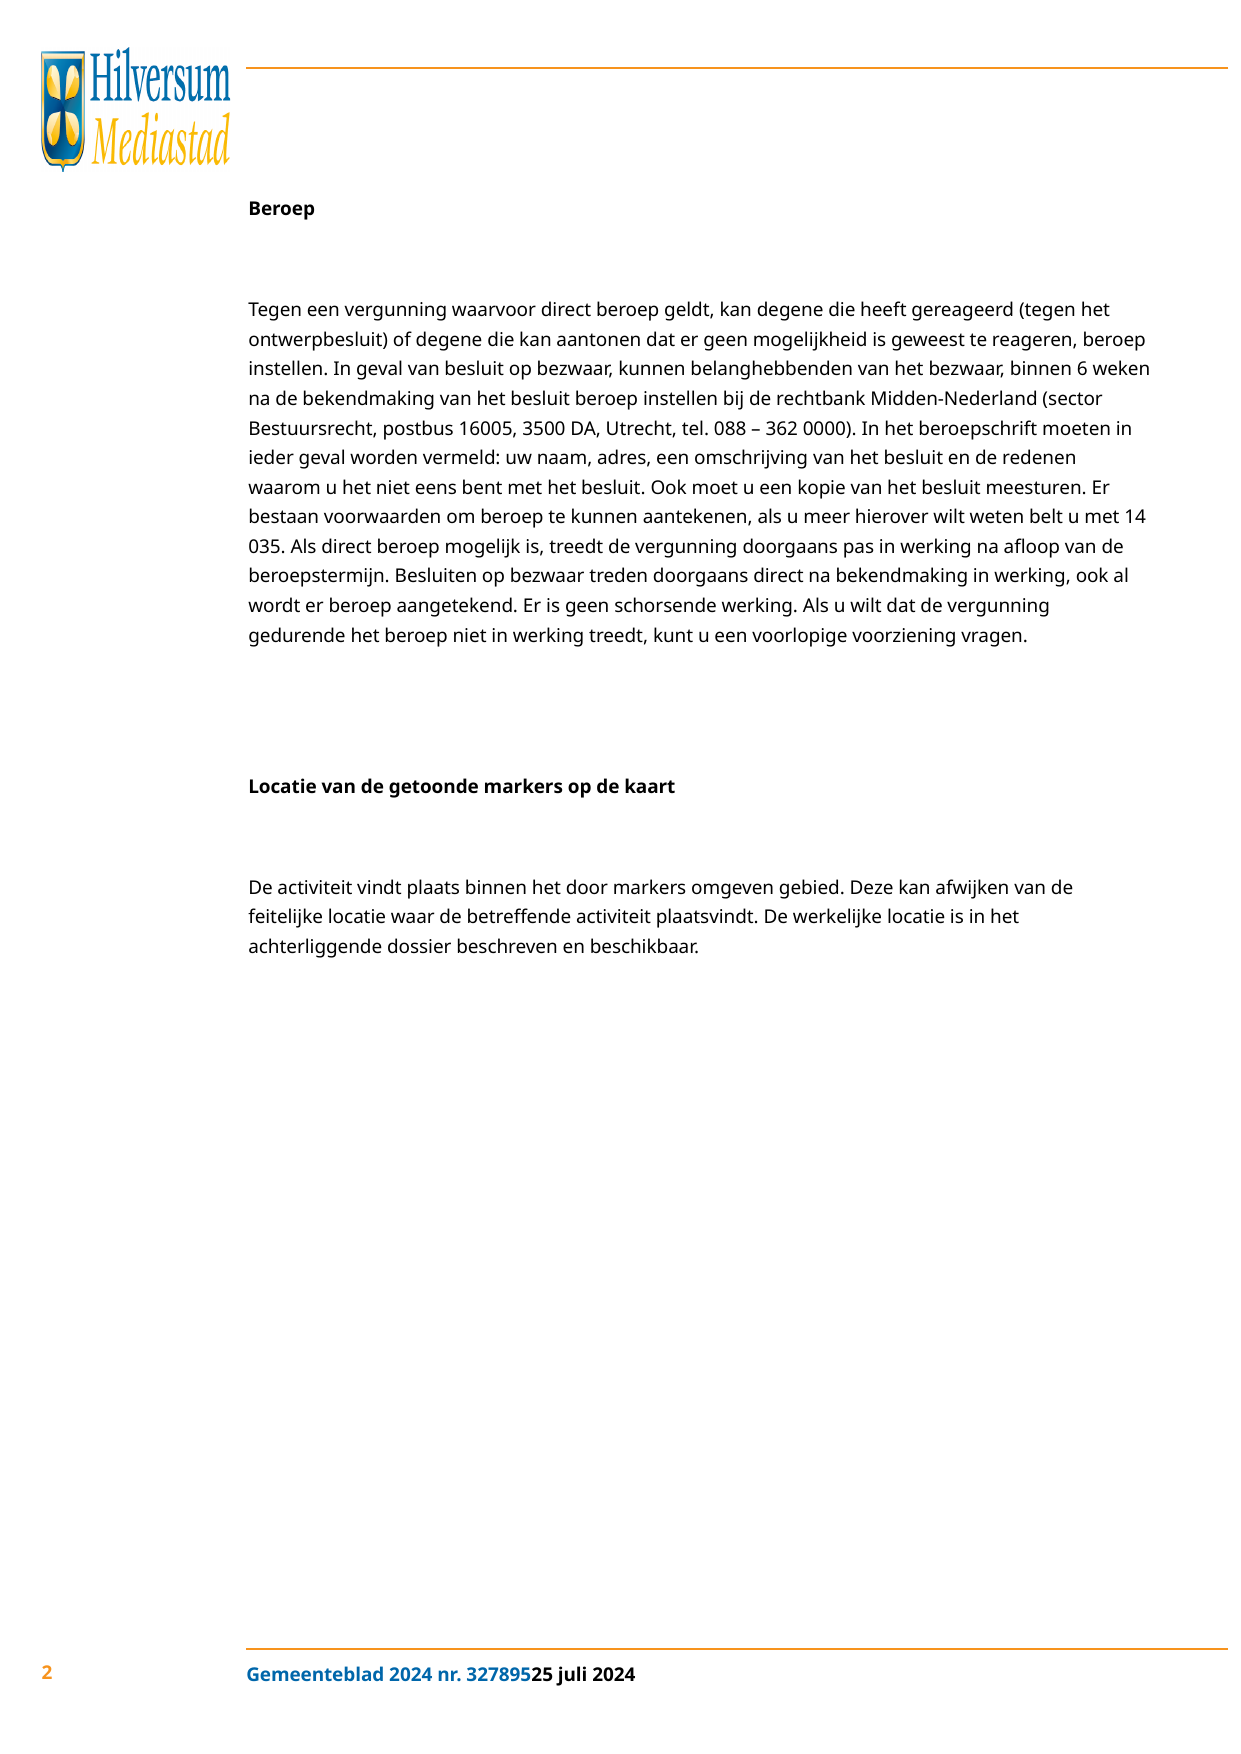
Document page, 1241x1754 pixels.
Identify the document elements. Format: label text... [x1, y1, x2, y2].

text Tegen een vergunning waarvoor direct beroep geldt, kan degene die heeft gereageerd (tegen het ontwerpbesluit) of degene die kan aantonen dat er geen mogelijkheid is geweest te reageren, beroep instellen. In geval van besluit op bezwaar, kunnen belanghebbenden van het bezwaar, binnen 6 weken na de bekendmaking van het besluit beroep instellen bij de rechtbank Midden-Nederland (sector Bestuursrecht, postbus 16005, 3500 DA, Utrecht, tel. 088 – 362 0000). In het beroepschrift moeten in ieder geval worden vermeld: uw naam, adres, een omschrijving van het besluit en de redenen waarom u het niet eens bent met het besluit. Ook moet u een kopie van het besluit meesturen. Er bestaan voorwaarden om beroep te kunnen aantekenen, als u meer hierover wilt weten belt u met 14 035. Als direct beroep mogelijk is, treedt de vergunning doorgaans pas in werking na afloop van de beroepstermijn. Besluiten op bezwaar treden doorgaans direct na bekendmaking in werking, ook al wordt er beroep aangetekend. Er is geen schorsende werking. Als u wilt dat de vergunning gedurende het beroep niet in werking treedt, kunt u een voorlopige voorziening vragen. [248, 296, 1152, 648]
text De activiteit vindt plaats binnen het door markers omgeven gebied. Deze kan afwijken van de feitelijke locatie waar de betreffende activiteit plaatsvindt. De werkelijke locatie is in het achterliggende dossier beschreven en beschikbaar. [248, 874, 1152, 959]
picture [41, 47, 231, 172]
text Beroep [248, 196, 1152, 221]
text Locatie van de getoonde markers op de kaart [248, 773, 1152, 799]
